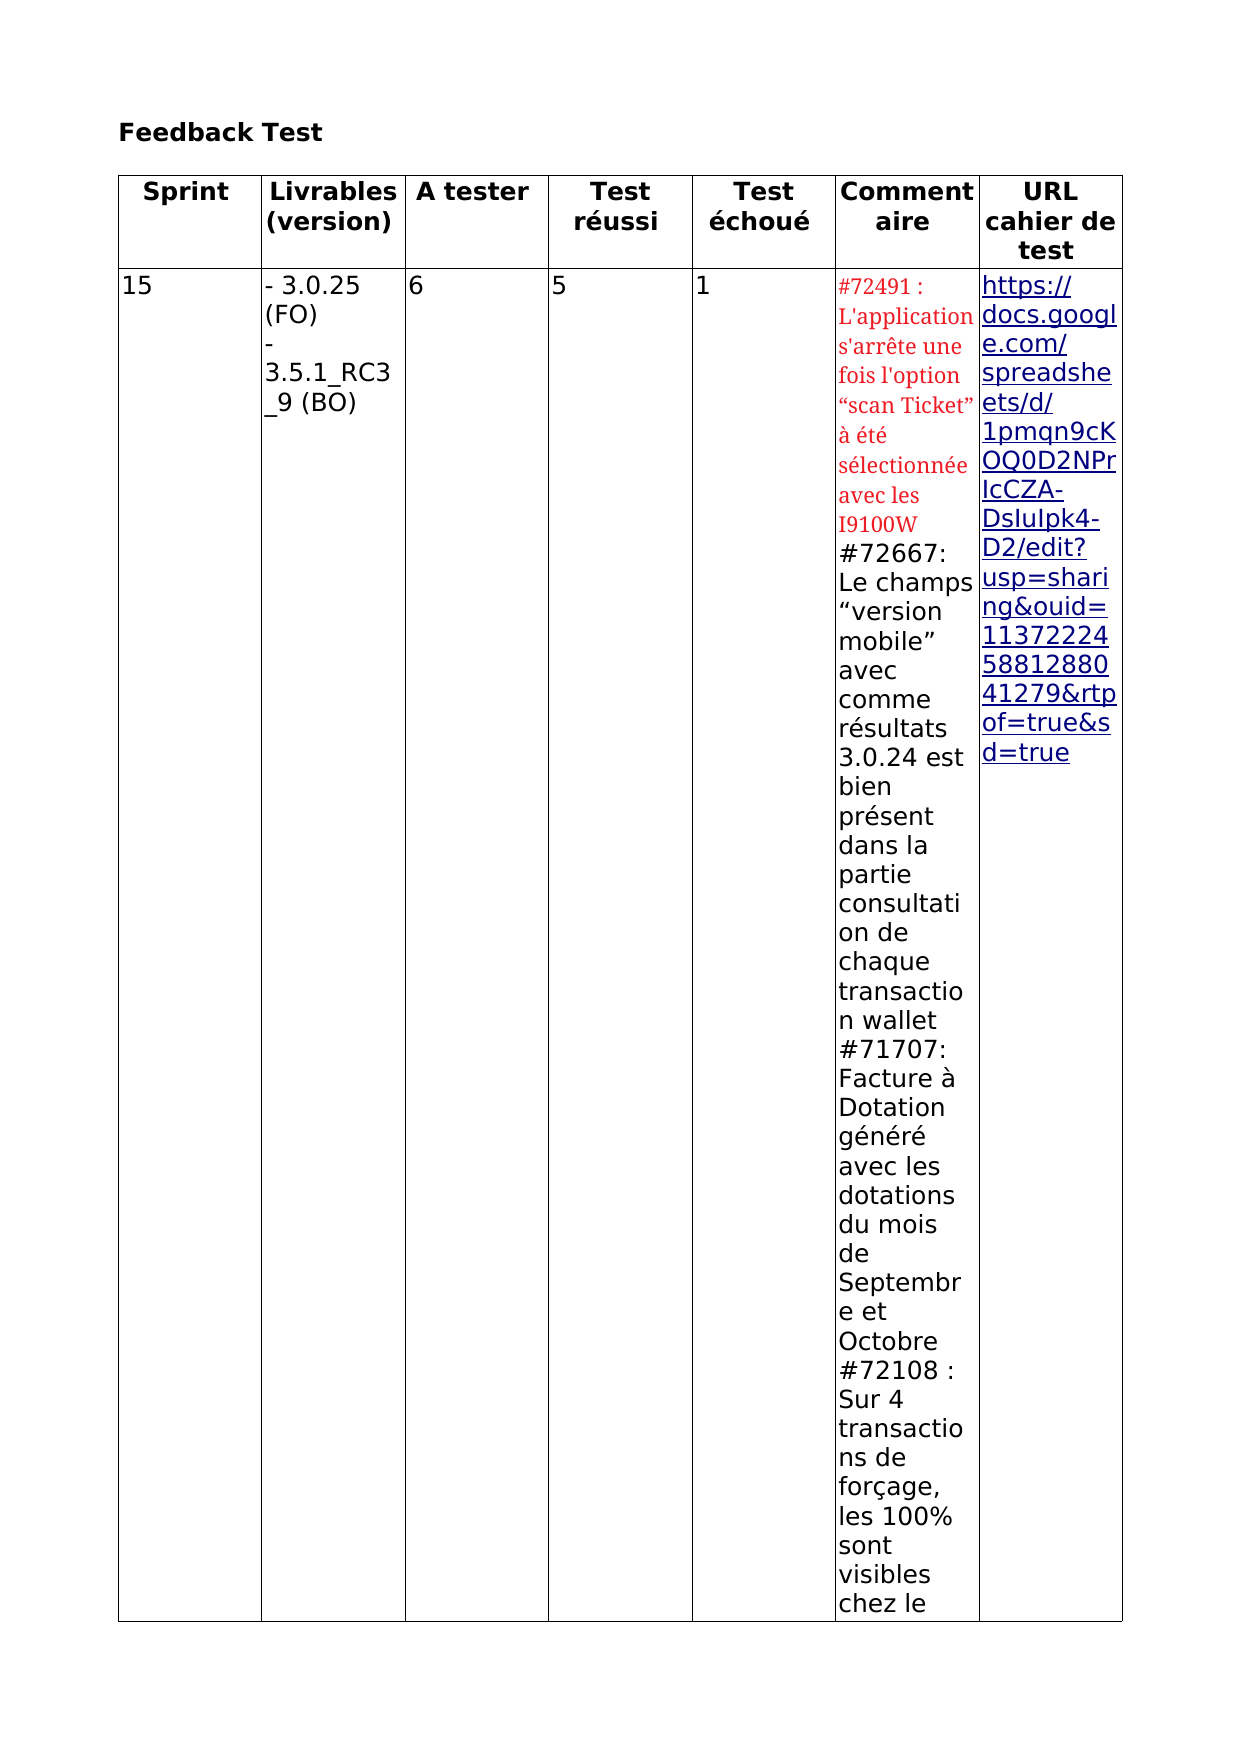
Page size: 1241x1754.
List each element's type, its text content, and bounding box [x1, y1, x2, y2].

table_cell #72491 : L'application s'arrête une fois l'option “scan Ticket” à été sélectionnée avec les I9100W #72667: Le champs “version mobile” avec comme résultats 3.0.24 est bien présent dans la partie consultation de chaque transaction wallet #71707: Facture à Dotation généré avec les dotations du mois de Septembre et Octobre #72108 : Sur 4 transactions de forçage, les 100% sont visibles chez le [836, 269, 979, 1621]
table_cell 5 [549, 269, 692, 1621]
table_cell - 3.0.25 (FO) - 3.5.1_RC3_9 (BO) [262, 269, 405, 1621]
table_header Test échoué [693, 176, 835, 268]
table_cell https://docs.google.com/spreadsheets/d/1pmqn9cKOQ0D2NPrIcCZA-DsIuIpk4-D2/edit?usp=sharing&ouid=113722245881288041279&rtpof=true&sd=true [980, 269, 1122, 1621]
table_header Sprint [119, 176, 261, 268]
table_header URL cahier de test [980, 176, 1122, 268]
table_header Test réussi [549, 176, 692, 268]
table_cell 6 [406, 269, 548, 1621]
subtitle Feedback Test [118, 118, 1122, 147]
table_header Commentaire [836, 176, 979, 268]
table_cell 15 [119, 269, 261, 1621]
table_header A tester [406, 176, 548, 268]
table_cell 1 [693, 269, 835, 1621]
table_header Livrables (version) [262, 176, 405, 268]
